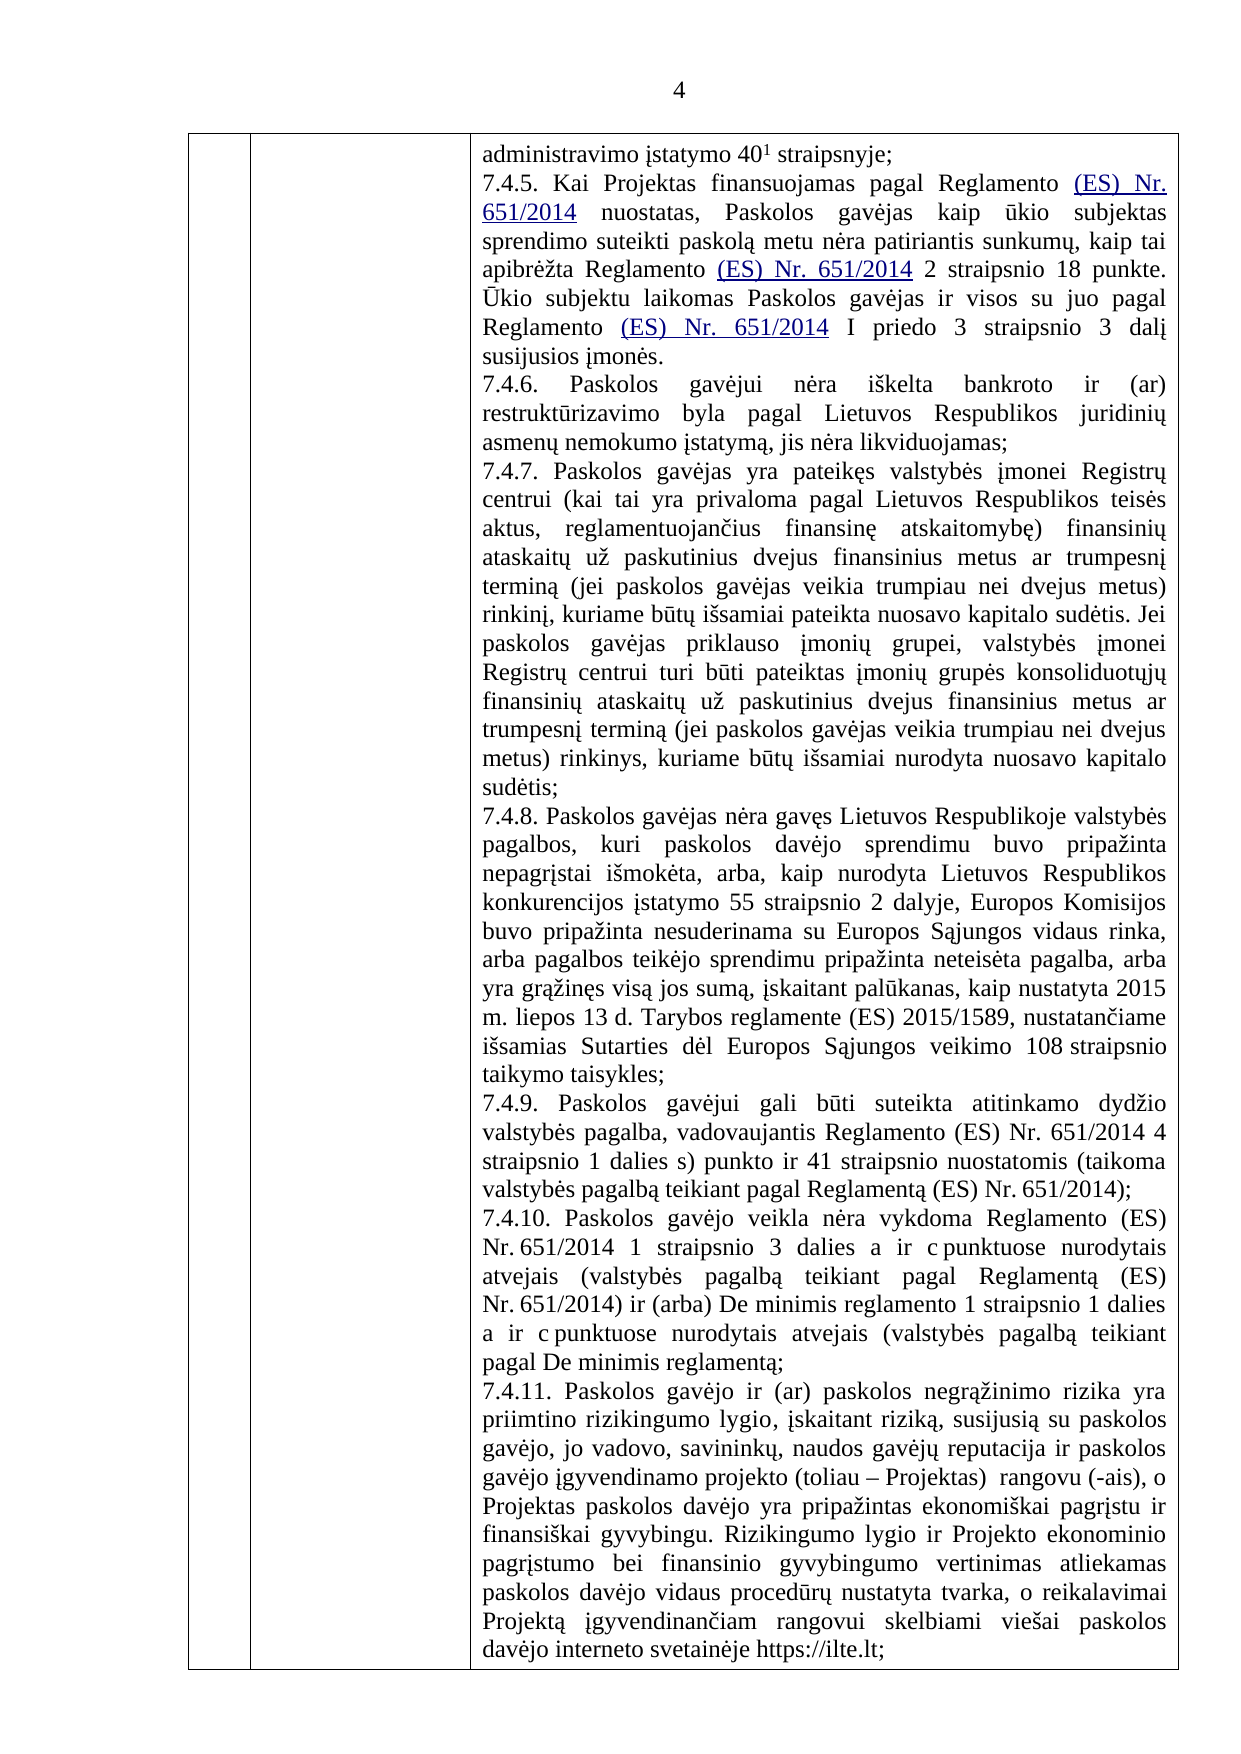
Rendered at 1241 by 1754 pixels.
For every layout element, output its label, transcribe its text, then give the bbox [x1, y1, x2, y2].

table_cell [251, 134, 470, 1669]
table_cell [189, 134, 250, 1669]
table_cell administravimo įstatymo 401 straipsnyje; 7.4.5. Kai Projektas finansuojamas pagal Reglamento (ES) Nr. 651/2014 nuostatas, Paskolos gavėjas kaip ūkio subjektas sprendimo suteikti paskolą metu nėra patiriantis sunkumų, kaip tai apibrėžta Reglamento (ES) Nr. 651/2014 2 straipsnio 18 punkte. Ūkio subjektu laikomas Paskolos gavėjas ir visos su juo pagal Reglamento (ES) Nr. 651/2014 I priedo 3 straipsnio 3 dalį susijusios įmonės. 7.4.6. Paskolos gavėjui nėra iškelta bankroto ir (ar) restruktūrizavimo byla pagal Lietuvos Respublikos juridinių asmenų nemokumo įstatymą, jis nėra likviduojamas; 7.4.7. Paskolos gavėjas yra pateikęs valstybės įmonei Registrų centrui (kai tai yra privaloma pagal Lietuvos Respublikos teisės aktus, reglamentuojančius finansinę atskaitomybę) finansinių ataskaitų už paskutinius dvejus finansinius metus ar trumpesnį terminą (jei paskolos gavėjas veikia trumpiau nei dvejus metus) rinkinį, kuriame būtų išsamiai pateikta nuosavo kapitalo sudėtis. Jei paskolos gavėjas priklauso įmonių grupei, valstybės įmonei Registrų centrui turi būti pateiktas įmonių grupės konsoliduotųjų finansinių ataskaitų už paskutinius dvejus finansinius metus ar trumpesnį terminą (jei paskolos gavėjas veikia trumpiau nei dvejus metus) rinkinys, kuriame būtų išsamiai nurodyta nuosavo kapitalo sudėtis; 7.4.8. Paskolos gavėjas nėra gavęs Lietuvos Respublikoje valstybės pagalbos, kuri paskolos davėjo sprendimu buvo pripažinta nepagrįstai išmokėta, arba, kaip nurodyta Lietuvos Respublikos konkurencijos įstatymo 55 straipsnio 2 dalyje, Europos Komisijos buvo pripažinta nesuderinama su Europos Sąjungos vidaus rinka, arba pagalbos teikėjo sprendimu pripažinta neteisėta pagalba, arba yra grąžinęs visą jos sumą, įskaitant palūkanas, kaip nustatyta 2015 m. liepos 13 d. Tarybos reglamente (ES) 2015/1589, nustatančiame išsamias Sutarties dėl Europos Sąjungos veikimo 108 straipsnio taikymo taisykles; 7.4.9. Paskolos gavėjui gali būti suteikta atitinkamo dydžio valstybės pagalba, vadovaujantis Reglamento (ES) Nr. 651/2014 4 straipsnio 1 dalies s) punkto ir 41 straipsnio nuostatomis (taikoma valstybės pagalbą teikiant pagal Reglamentą (ES) Nr. 651/2014); 7.4.10. Paskolos gavėjo veikla nėra vykdoma Reglamento (ES) Nr. 651/2014 1 straipsnio 3 dalies a ir c punktuose nurodytais atvejais (valstybės pagalbą teikiant pagal Reglamentą (ES) Nr. 651/2014) ir (arba) De minimis reglamento 1 straipsnio 1 dalies a ir c punktuose nurodytais atvejais (valstybės pagalbą teikiant pagal De minimis reglamentą; 7.4.11. Paskolos gavėjo ir (ar) paskolos negrąžinimo rizika yra priimtino rizikingumo lygio, įskaitant riziką, susijusią su paskolos gavėjo, jo vadovo, savininkų, naudos gavėjų reputacija ir paskolos gavėjo įgyvendinamo projekto (toliau – Projektas) rangovu (-ais), o Projektas paskolos davėjo yra pripažintas ekonomiškai pagrįstu ir finansiškai gyvybingu. Rizikingumo lygio ir Projekto ekonominio pagrįstumo bei finansinio gyvybingumo vertinimas atliekamas paskolos davėjo vidaus procedūrų nustatyta tvarka, o reikalavimai Projektą įgyvendinančiam rangovui skelbiami viešai paskolos davėjo interneto svetainėje https://ilte.lt; [471, 134, 1178, 1669]
